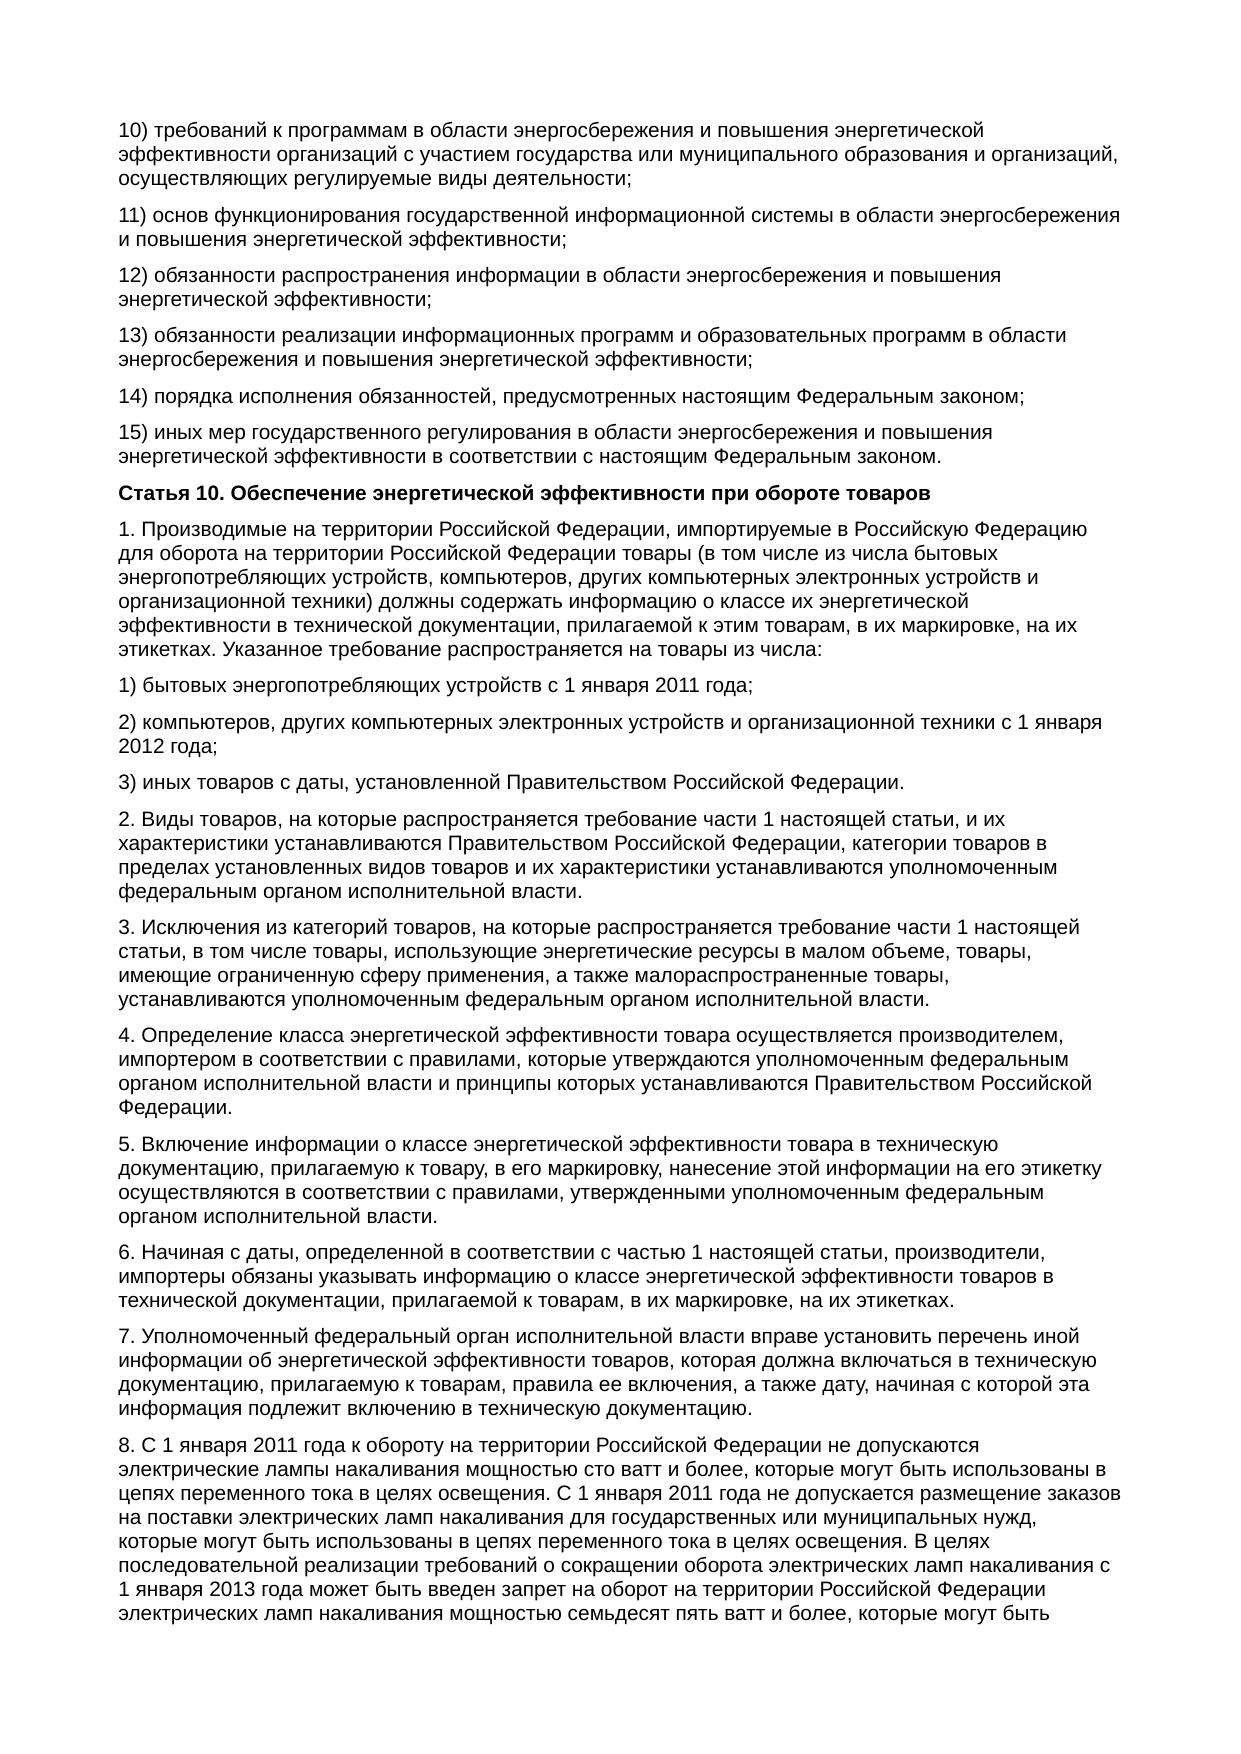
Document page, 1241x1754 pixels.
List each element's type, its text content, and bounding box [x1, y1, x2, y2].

text 2. Виды товаров, на которые распространяется требование части 1 настоящей статьи, и их характеристики устанавливаются Правительством Российской Федерации, категории товаров в пределах установленных видов товаров и их характеристики устанавливаются уполномоченным федеральным органом исполнительной власти. [118, 807, 1122, 902]
text 13) обязанности реализации информационных программ и образовательных программ в области энергосбережения и повышения энергетической эффективности; [118, 323, 1122, 371]
text 14) порядка исполнения обязанностей, предусмотренных настоящим Федеральным законом; [118, 384, 1122, 408]
text 5. Включение информации о классе энергетической эффективности товара в техническую документацию, прилагаемую к товару, в его маркировку, нанесение этой информации на его этикетку осуществляются в соответствии с правилами, утвержденными уполномоченным федеральным органом исполнительной власти. [118, 1132, 1122, 1227]
text 12) обязанности распространения информации в области энергосбережения и повышения энергетической эффективности; [118, 263, 1122, 311]
text 4. Определение класса энергетической эффективности товара осуществляется производителем, импортером в соответствии с правилами, которые утверждаются уполномоченным федеральным органом исполнительной власти и принципы которых устанавливаются Правительством Российской Федерации. [118, 1023, 1122, 1119]
text 1) бытовых энергопотребляющих устройств с 1 января 2011 года; [118, 673, 1122, 697]
text 1. Производимые на территории Российской Федерации, импортируемые в Российскую Федерацию для оборота на территории Российской Федерации товары (в том числе из числа бытовых энергопотребляющих устройств, компьютеров, других компьютерных электронных устройств и организационной техники) должны содержать информацию о классе их энергетической эффективности в технической документации, прилагаемой к этим товарам, в их маркировке, на их этикетках. Указанное требование распространяется на товары из числа: [118, 517, 1122, 661]
text 2) компьютеров, других компьютерных электронных устройств и организационной техники с 1 января 2012 года; [118, 710, 1122, 758]
text 10) требований к программам в области энергосбережения и повышения энергетической эффективности организаций с участием государства или муниципального образования и организаций, осуществляющих регулируемые виды деятельности; [118, 118, 1122, 190]
text 7. Уполномоченный федеральный орган исполнительной власти вправе установить перечень иной информации об энергетической эффективности товаров, которая должна включаться в техническую документацию, прилагаемую к товарам, правила ее включения, а также дату, начиная с которой эта информация подлежит включению в техническую документацию. [118, 1324, 1122, 1420]
text Статья 10. Обеспечение энергетической эффективности при обороте товаров [118, 481, 1122, 504]
text 3) иных товаров с даты, установленной Правительством Российской Федерации. [118, 770, 1122, 794]
text 3. Исключения из категорий товаров, на которые распространяется требование части 1 настоящей статьи, в том числе товары, использующие энергетические ресурсы в малом объеме, товары, имеющие ограниченную сферу применения, а также малораспространенные товары, устанавливаются уполномоченным федеральным органом исполнительной власти. [118, 915, 1122, 1011]
text 8. С 1 января 2011 года к обороту на территории Российской Федерации не допускаются электрические лампы накаливания мощностью сто ватт и более, которые могут быть использованы в цепях переменного тока в целях освещения. С 1 января 2011 года не допускается размещение заказов на поставки электрических ламп накаливания для государственных или муниципальных нужд, которые могут быть использованы в цепях переменного тока в целях освещения. В целях последовательной реализации требований о сокращении оборота электрических ламп накаливания с 1 января 2013 года может быть введен запрет на оборот на территории Российской Федерации электрических ламп накаливания мощностью семьдесят пять ватт и более, которые могут быть [118, 1433, 1122, 1624]
text 15) иных мер государственного регулирования в области энергосбережения и повышения энергетической эффективности в соответствии с настоящим Федеральным законом. [118, 420, 1122, 468]
text 11) основ функционирования государственной информационной системы в области энергосбережения и повышения энергетической эффективности; [118, 202, 1122, 250]
text 6. Начиная с даты, определенной в соответствии с частью 1 настоящей статьи, производители, импортеры обязаны указывать информацию о классе энергетической эффективности товаров в технической документации, прилагаемой к товарам, в их маркировке, на их этикетках. [118, 1240, 1122, 1312]
